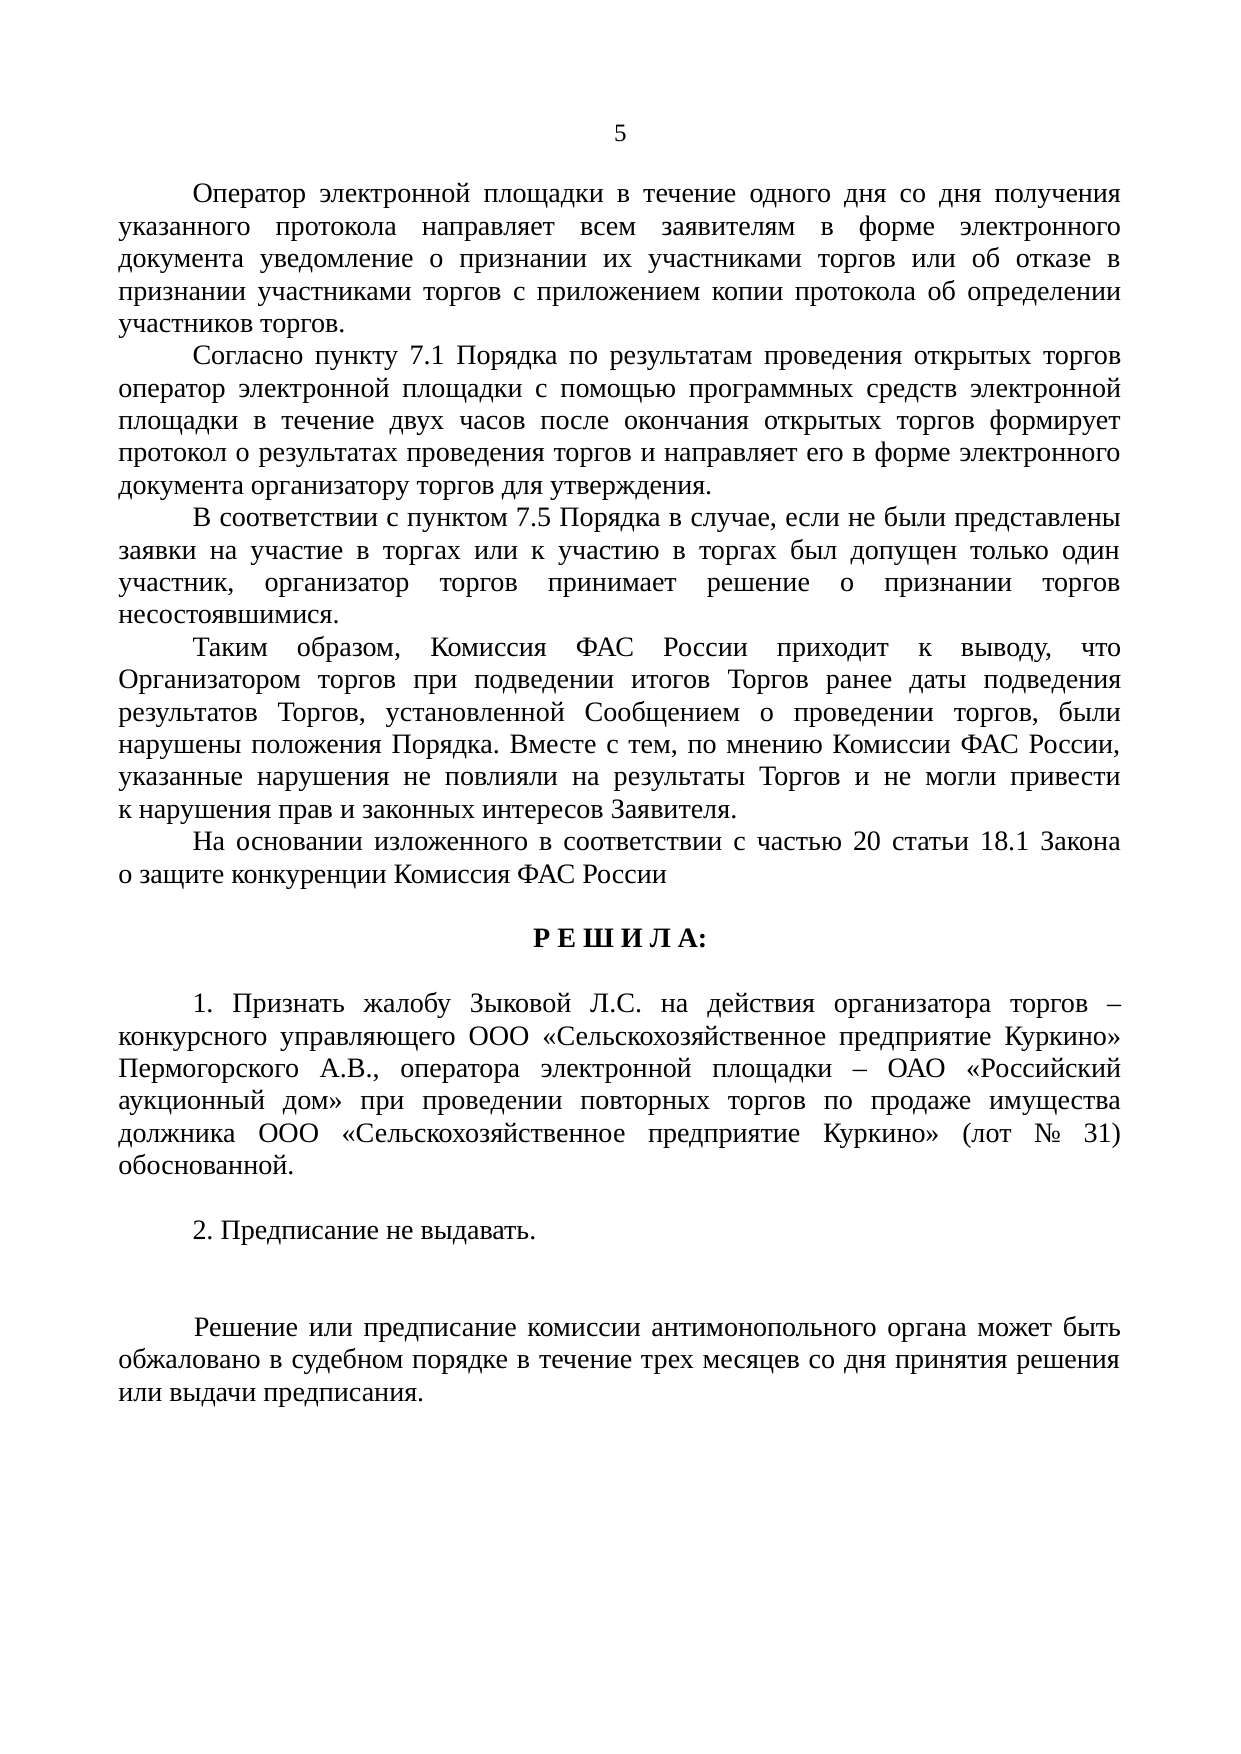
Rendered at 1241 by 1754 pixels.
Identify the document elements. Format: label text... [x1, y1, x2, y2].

text 1. Признать жалобу Зыковой Л.С. на действия организатора торгов – конкурсного управляющего ООО «Сельскохозяйственное предприятие Куркино» Пермогорского А.В., оператора электронной площадки – ОАО «Российский аукционный дом» при проведении повторных торгов по продаже имущества должника ООО «Сельскохозяйственное предприятие Куркино» (лот № 31) обоснованной. [118, 986, 1122, 1181]
text Решение или предписание комиссии антимонопольного органа может быть обжаловано в судебном порядке в течение трех месяцев со дня принятия решения или выдачи предписания. [118, 1310, 1122, 1407]
text В соответствии с пунктом 7.5 Порядка в случае, если не были представлены заявки на участие в торгах или к участию в торгах был допущен только один участник, организатор торгов принимает решение о признании торгов несостоявшимися. [118, 500, 1122, 630]
text Оператор электронной площадки в течение одного дня со дня получения указанного протокола направляет всем заявителям в форме электронного документа уведомление о признании их участниками торгов или об отказе в признании участниками торгов с приложением копии протокола об определении участников торгов. [118, 176, 1122, 338]
text Р Е Ш И Л А: [118, 921, 1122, 954]
text Согласно пункту 7.1 Порядка по результатам проведения открытых торгов оператор электронной площадки с помощью программных средств электронной площадки в течение двух часов после окончания открытых торгов формирует протокол о результатах проведения торгов и направляет его в форме электронного документа организатору торгов для утверждения. [118, 338, 1122, 500]
text 2. Предписание не выдавать. [118, 1213, 1122, 1245]
text Таким образом, Комиссия ФАС России приходит к выводу, что Организатором торгов при подведении итогов Торгов ранее даты подведения результатов Торгов, установленной Сообщением о проведении торгов, были нарушены положения Порядка. Вместе с тем, по мнению Комиссии ФАС России, указанные нарушения не повлияли на результаты Торгов и не могли привести к нарушения прав и законных интересов Заявителя. [118, 630, 1122, 824]
text На основании изложенного в соответствии с частью 20 статьи 18.1 Закона о защите конкуренции Комиссия ФАС России [118, 824, 1122, 889]
